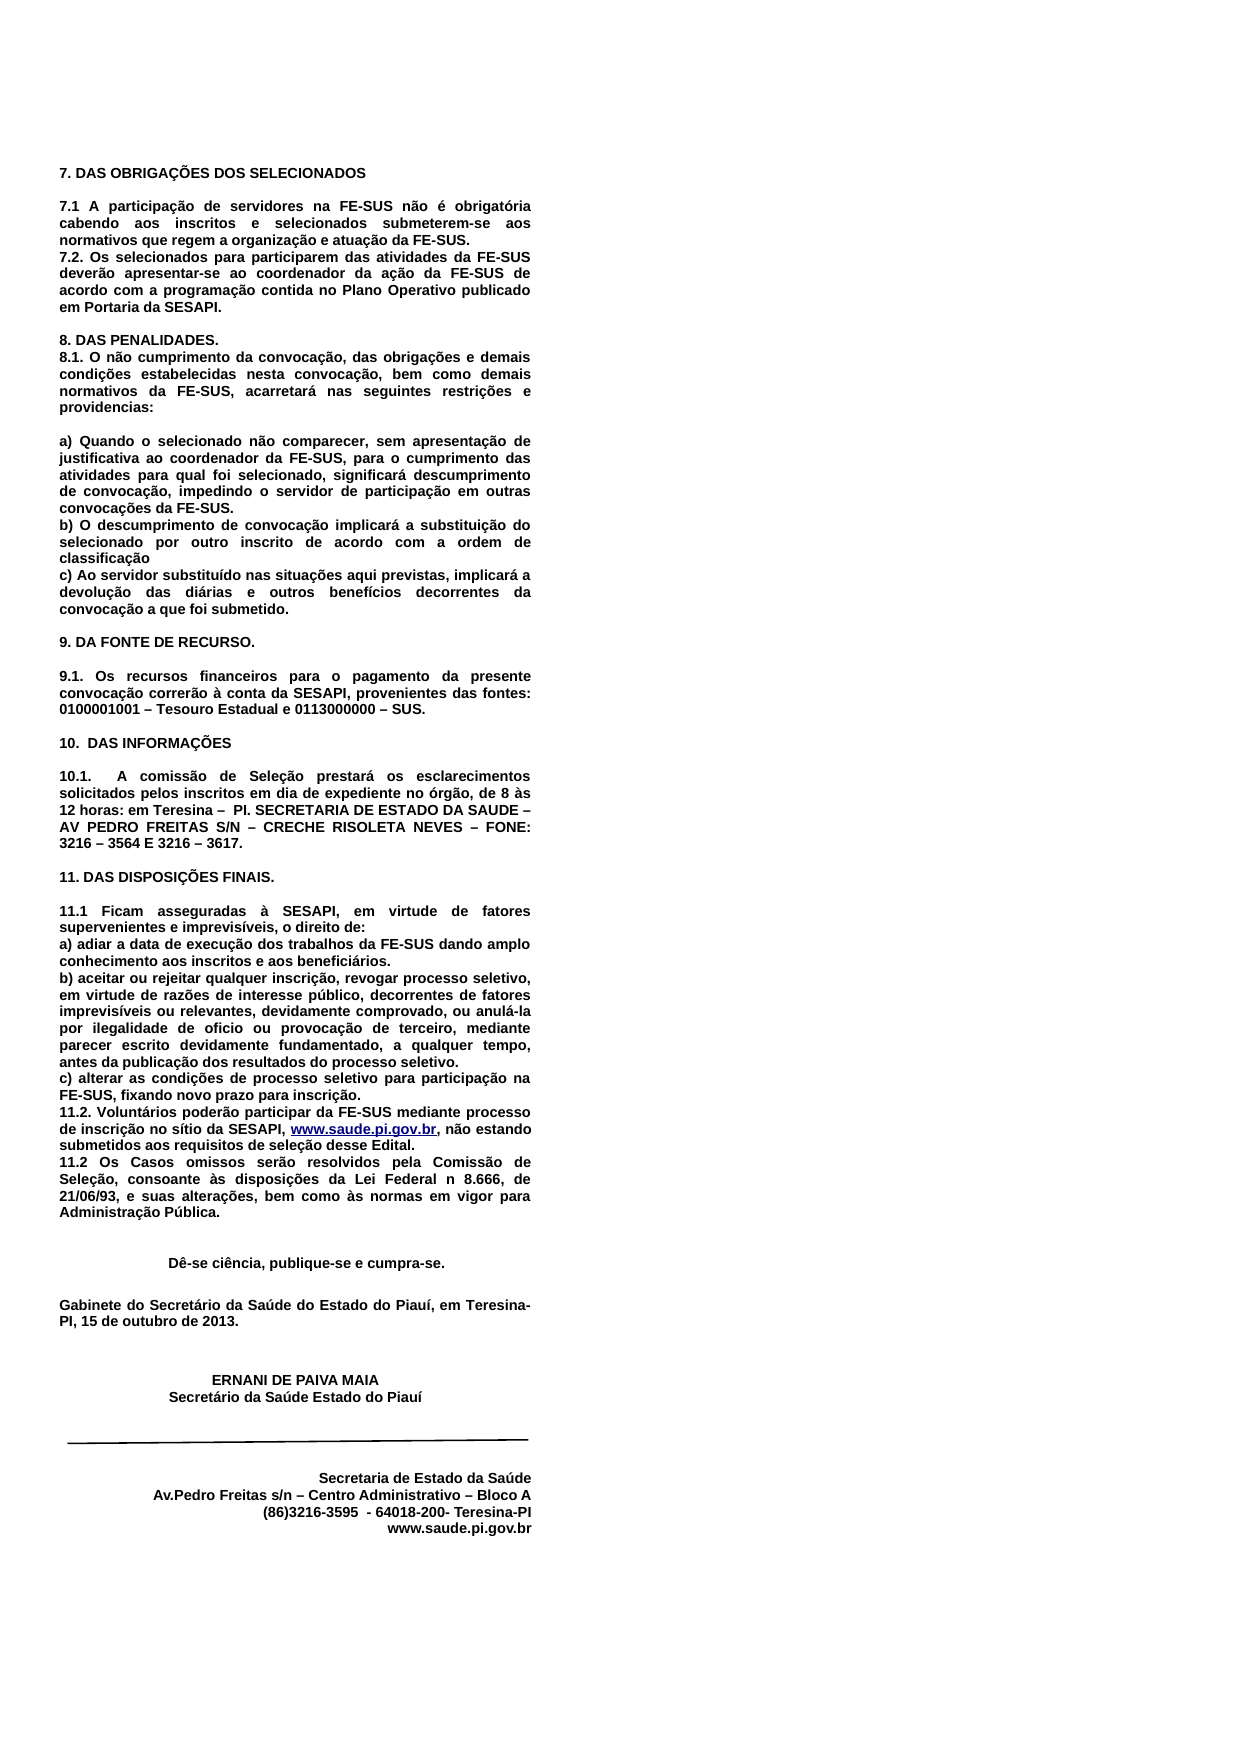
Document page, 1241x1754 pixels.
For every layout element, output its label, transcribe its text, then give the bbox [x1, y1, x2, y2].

text (86)3216-3595 - 64018-200- Teresina-PI [59, 1503, 532, 1520]
text 11. DAS DISPOSIÇÕES FINAIS. [59, 869, 532, 886]
text 11.2. Voluntários poderão participar da FE-SUS mediante processo de inscrição no sítio da SESAPI, www.saude.pi.gov.br, não estando submetidos aos requisitos de seleção desse Edital. [59, 1103, 532, 1154]
text Dê-se ciência, publique-se e cumpra-se. [59, 1254, 532, 1271]
text 10.1. A comissão de Seleção prestará os esclarecimentos solicitados pelos inscritos em dia de expediente no órgão, de 8 às 12 horas: em Teresina – PI. SECRETARIA DE ESTADO DA SAUDE – AV PEDRO FREITAS S/N – CRECHE RISOLETA NEVES – FONE: 3216 – 3564 E 3216 – 3617. [59, 768, 532, 852]
text c) Ao servidor substituído nas situações aqui previstas, implicará a devolução das diárias e outros benefícios decorrentes da convocação a que foi submetido. [59, 567, 532, 617]
text Secretário da Saúde Estado do Piauí [59, 1388, 532, 1405]
text 7.2. Os selecionados para participarem das atividades da FE-SUS deverão apresentar-se ao coordenador da ação da FE-SUS de acordo com a programação contida no Plano Operativo publicado em Portaria da SESAPI. [59, 248, 532, 315]
text a) Quando o selecionado não comparecer, sem apresentação de justificativa ao coordenador da FE-SUS, para o cumprimento das atividades para qual foi selecionado, significará descumprimento de convocação, impedindo o servidor de participação em outras convocações da FE-SUS. [59, 433, 532, 517]
text c) alterar as condições de processo seletivo para participação na FE-SUS, fixando novo prazo para inscrição. [59, 1070, 532, 1103]
text 11.1 Ficam asseguradas à SESAPI, em virtude de fatores supervenientes e imprevisíveis, o direito de: [59, 902, 532, 936]
text 8.1. O não cumprimento da convocação, das obrigações e demais condições estabelecidas nesta convocação, bem como demais normativos da FE-SUS, acarretará nas seguintes restrições e providencias: [59, 349, 532, 416]
text 11.2 Os Casos omissos serão resolvidos pela Comissão de Seleção, consoante às disposições da Lei Federal n 8.666, de 21/06/93, e suas alterações, bem como às normas em vigor para Administração Pública. [59, 1154, 532, 1221]
text Av.Pedro Freitas s/n – Centro Administrativo – Bloco A [59, 1487, 532, 1503]
text 9.1. Os recursos financeiros para o pagamento da presente convocação correrão à conta da SESAPI, provenientes das fontes: 0100001001 – Tesouro Estadual e 0113000000 – SUS. [59, 667, 532, 718]
text 7.1 A participação de servidores na FE-SUS não é obrigatória cabendo aos inscritos e selecionados submeterem-se aos normativos que regem a organização e atuação da FE-SUS. [59, 198, 532, 248]
text www.saude.pi.gov.br [59, 1520, 532, 1537]
text 9. DA FONTE DE RECURSO. [59, 634, 532, 651]
text b) O descumprimento de convocação implicará a substituição do selecionado por outro inscrito de acordo com a ordem de classificação [59, 517, 532, 567]
text b) aceitar ou rejeitar qualquer inscrição, revogar processo seletivo, em virtude de razões de interesse público, decorrentes de fatores imprevisíveis ou relevantes, devidamente comprovado, ou anulá-la por ilegalidade de oficio ou provocação de terceiro, mediante parecer escrito devidamente fundamentado, a qualquer tempo, antes da publicação dos resultados do processo seletivo. [59, 969, 532, 1070]
text Gabinete do Secretário da Saúde do Estado do Piauí, em Teresina-PI, 15 de outubro de 2013. [59, 1296, 532, 1330]
text Secretaria de Estado da Saúde [59, 1470, 532, 1487]
text 10. DAS INFORMAÇÕES [59, 734, 532, 751]
text ERNANI DE PAIVA MAIA [59, 1372, 532, 1388]
text 8. DAS PENALIDADES. [59, 332, 532, 349]
text a) adiar a data de execução dos trabalhos da FE-SUS dando amplo conhecimento aos inscritos e aos beneficiários. [59, 936, 532, 969]
text 7. DAS OBRIGAÇÕES DOS SELECIONADOS [59, 164, 532, 181]
